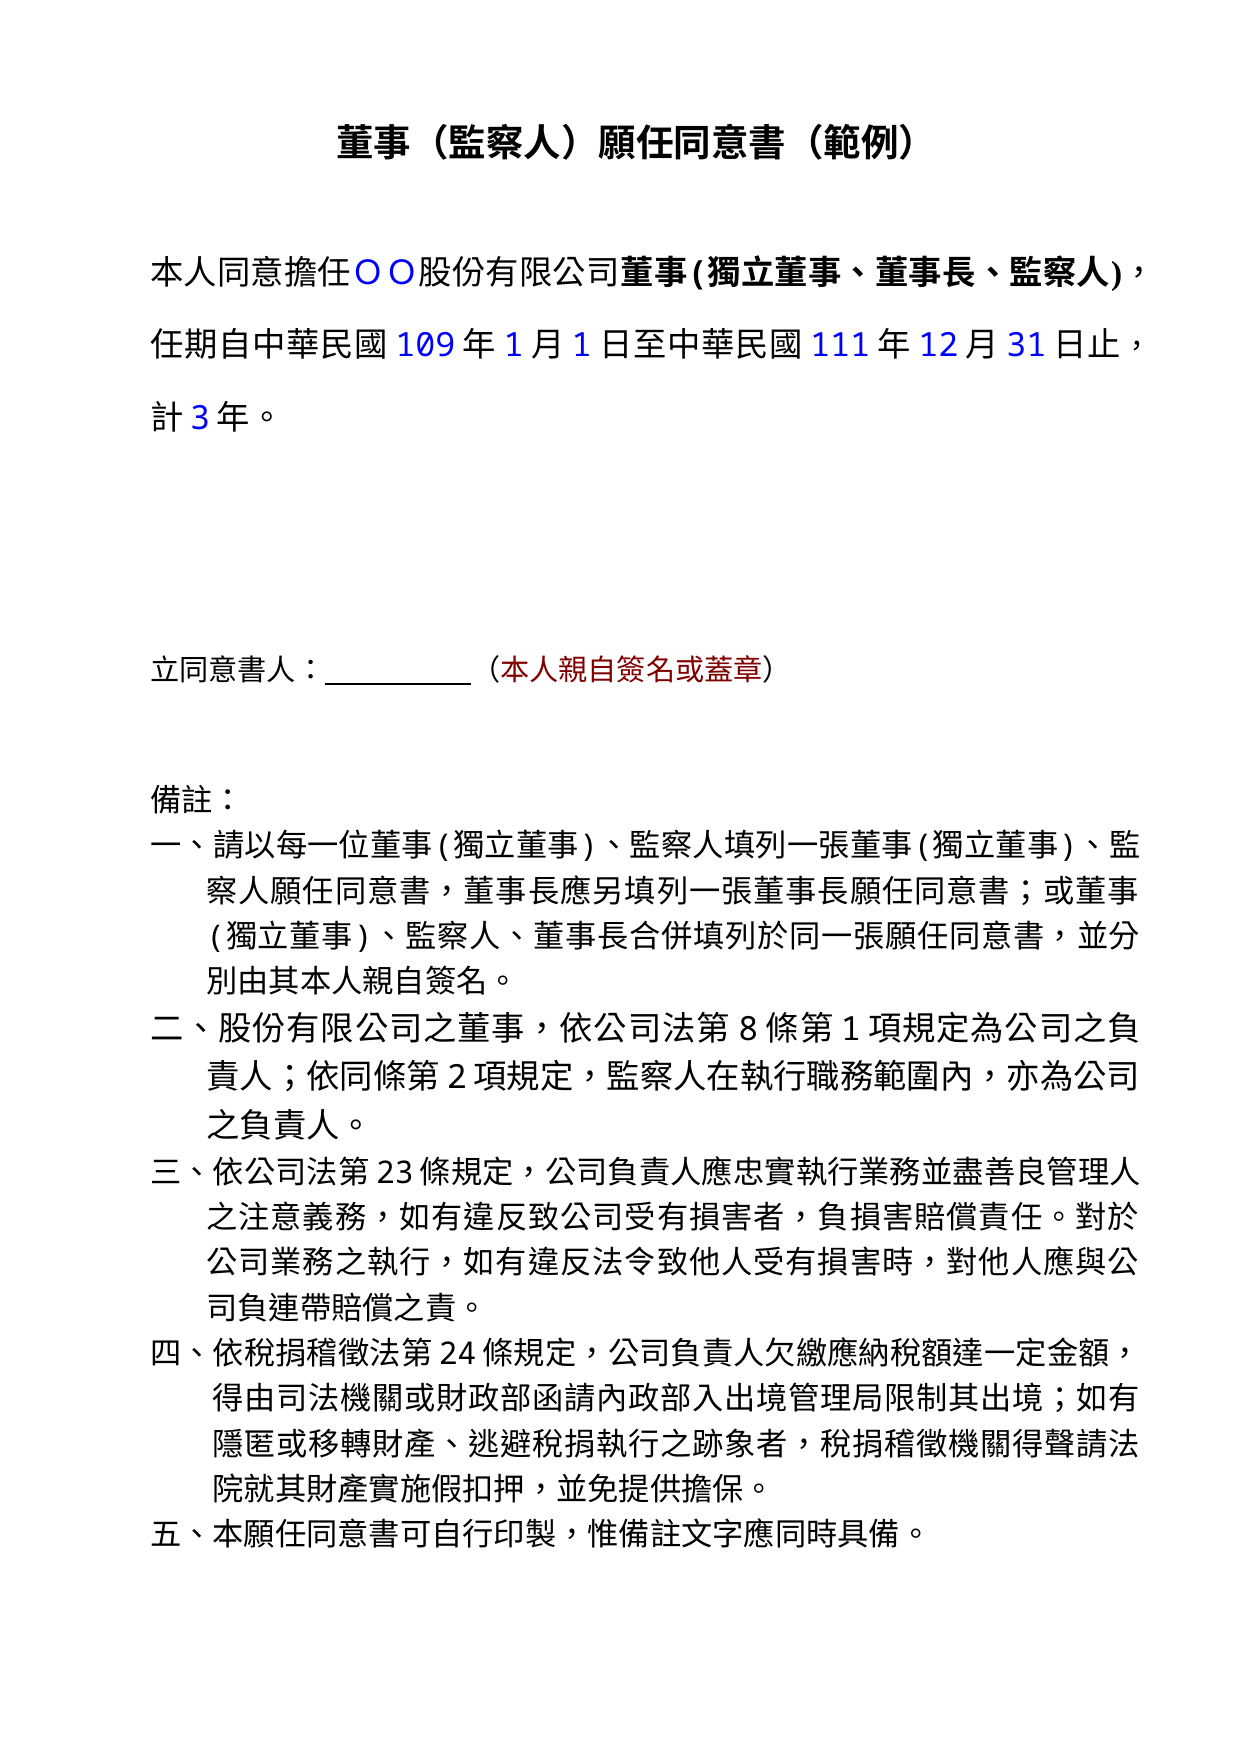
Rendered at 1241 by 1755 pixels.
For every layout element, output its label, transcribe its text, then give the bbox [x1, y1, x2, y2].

text 本人同意擔任ＯＯ股份有限公司董事(獨立董事、董事長、監察人)，任期自中華民國109年1月1日至中華民國111年12月31日止，計3年。 [150, 246, 1122, 439]
text 四、依稅捐稽徵法第24條規定，公司負責人欠繳應納稅額達一定金額，得由司法機關或財政部函請內政部入出境管理局限制其出境；如有隱匿或移轉財產、逃避稅捐執行之跡象者，稅捐稽徵機關得聲請法院就其財產實施假扣押，並免提供擔保。 [150, 1328, 1141, 1509]
text 一、請以每一位董事(獨立董事)、監察人填列一張董事(獨立董事)、監察人願任同意書，董事長應另填列一張董事長願任同意書；或董事(獨立董事)、監察人、董事長合併填列於同一張願任同意書，並分別由其本人親自簽名。 [150, 821, 1141, 1002]
text 董事（監察人）願任同意書（範例） [150, 112, 1122, 167]
text 二、股份有限公司之董事，依公司法第8條第1項規定為公司之負責人；依同條第2項規定，監察人在執行職務範圍內，亦為公司之負責人。 [150, 1002, 1141, 1147]
text 三、依公司法第23條規定，公司負責人應忠實執行業務並盡善良管理人之注意義務，如有違反致公司受有損害者，負損害賠償責任。對於公司業務之執行，如有違反法令致他人受有損害時，對他人應與公司負連帶賠償之責。 [150, 1147, 1141, 1328]
text 五、本願任同意書可自行印製，惟備註文字應同時具備。 [150, 1509, 1141, 1554]
text 立同意書人： （本人親自簽名或蓋章） [150, 647, 1122, 689]
text 備註： [150, 775, 1122, 821]
